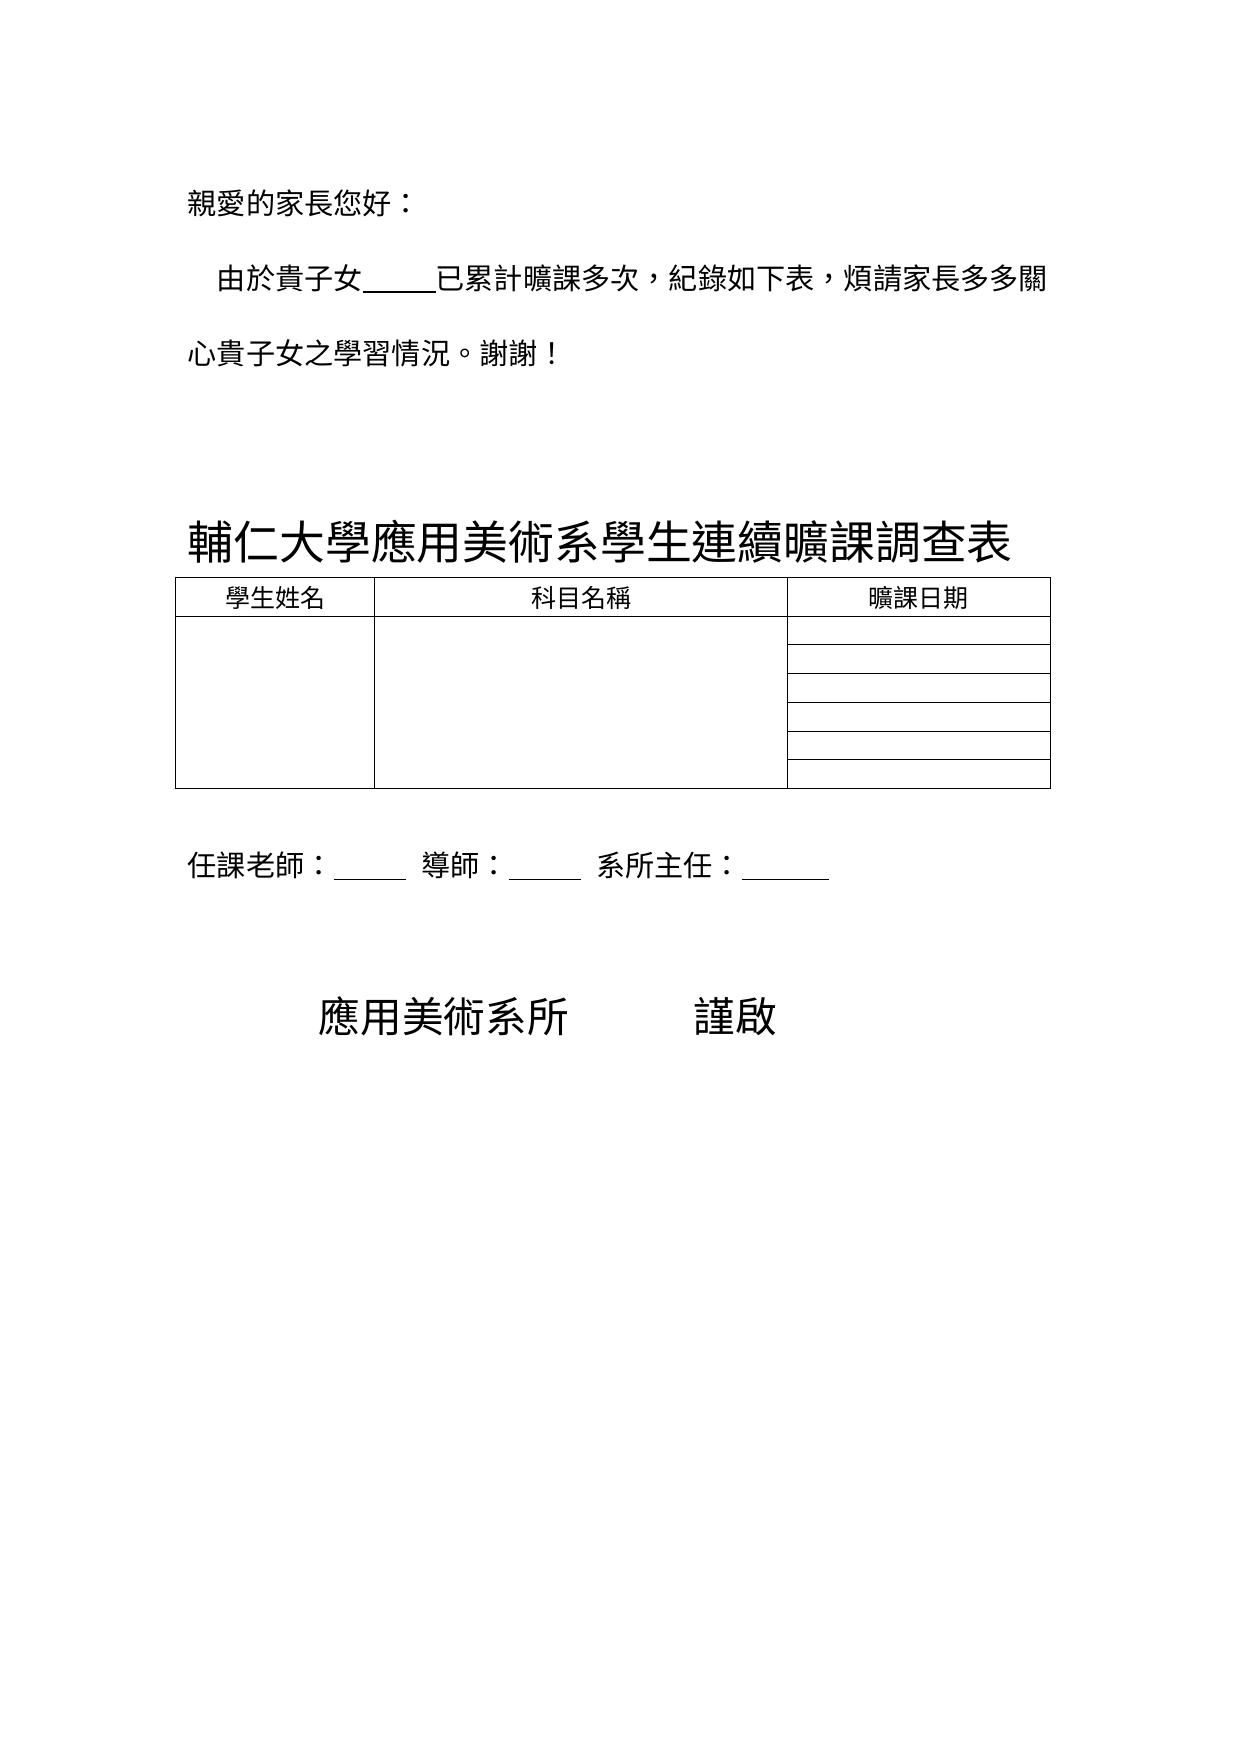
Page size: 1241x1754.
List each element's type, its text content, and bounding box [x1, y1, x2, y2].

table_header 曠課日期 [788, 578, 1050, 616]
table_cell [375, 617, 787, 788]
table_header 學生姓名 [176, 578, 374, 616]
text 任課老師： 導師： 系所主任： [187, 827, 1053, 902]
text 親愛的家長您好： [187, 164, 1053, 239]
text 由於貴子女 已累計曠課多次，紀錄如下表，煩請家長多多關心貴子女之學習情況。謝謝！ [187, 239, 1053, 389]
table_cell [788, 645, 1050, 673]
table_cell [788, 617, 1050, 644]
text 輔仁大學應用美術系學生連續曠課調查表 [187, 502, 1053, 577]
table_header 科目名稱 [375, 578, 787, 616]
table_cell [788, 703, 1050, 731]
table_cell [788, 760, 1050, 788]
table_cell [788, 732, 1050, 759]
table_cell [176, 617, 374, 788]
table_cell [788, 674, 1050, 702]
text 應用美術系所 謹啟 [187, 977, 1053, 1052]
